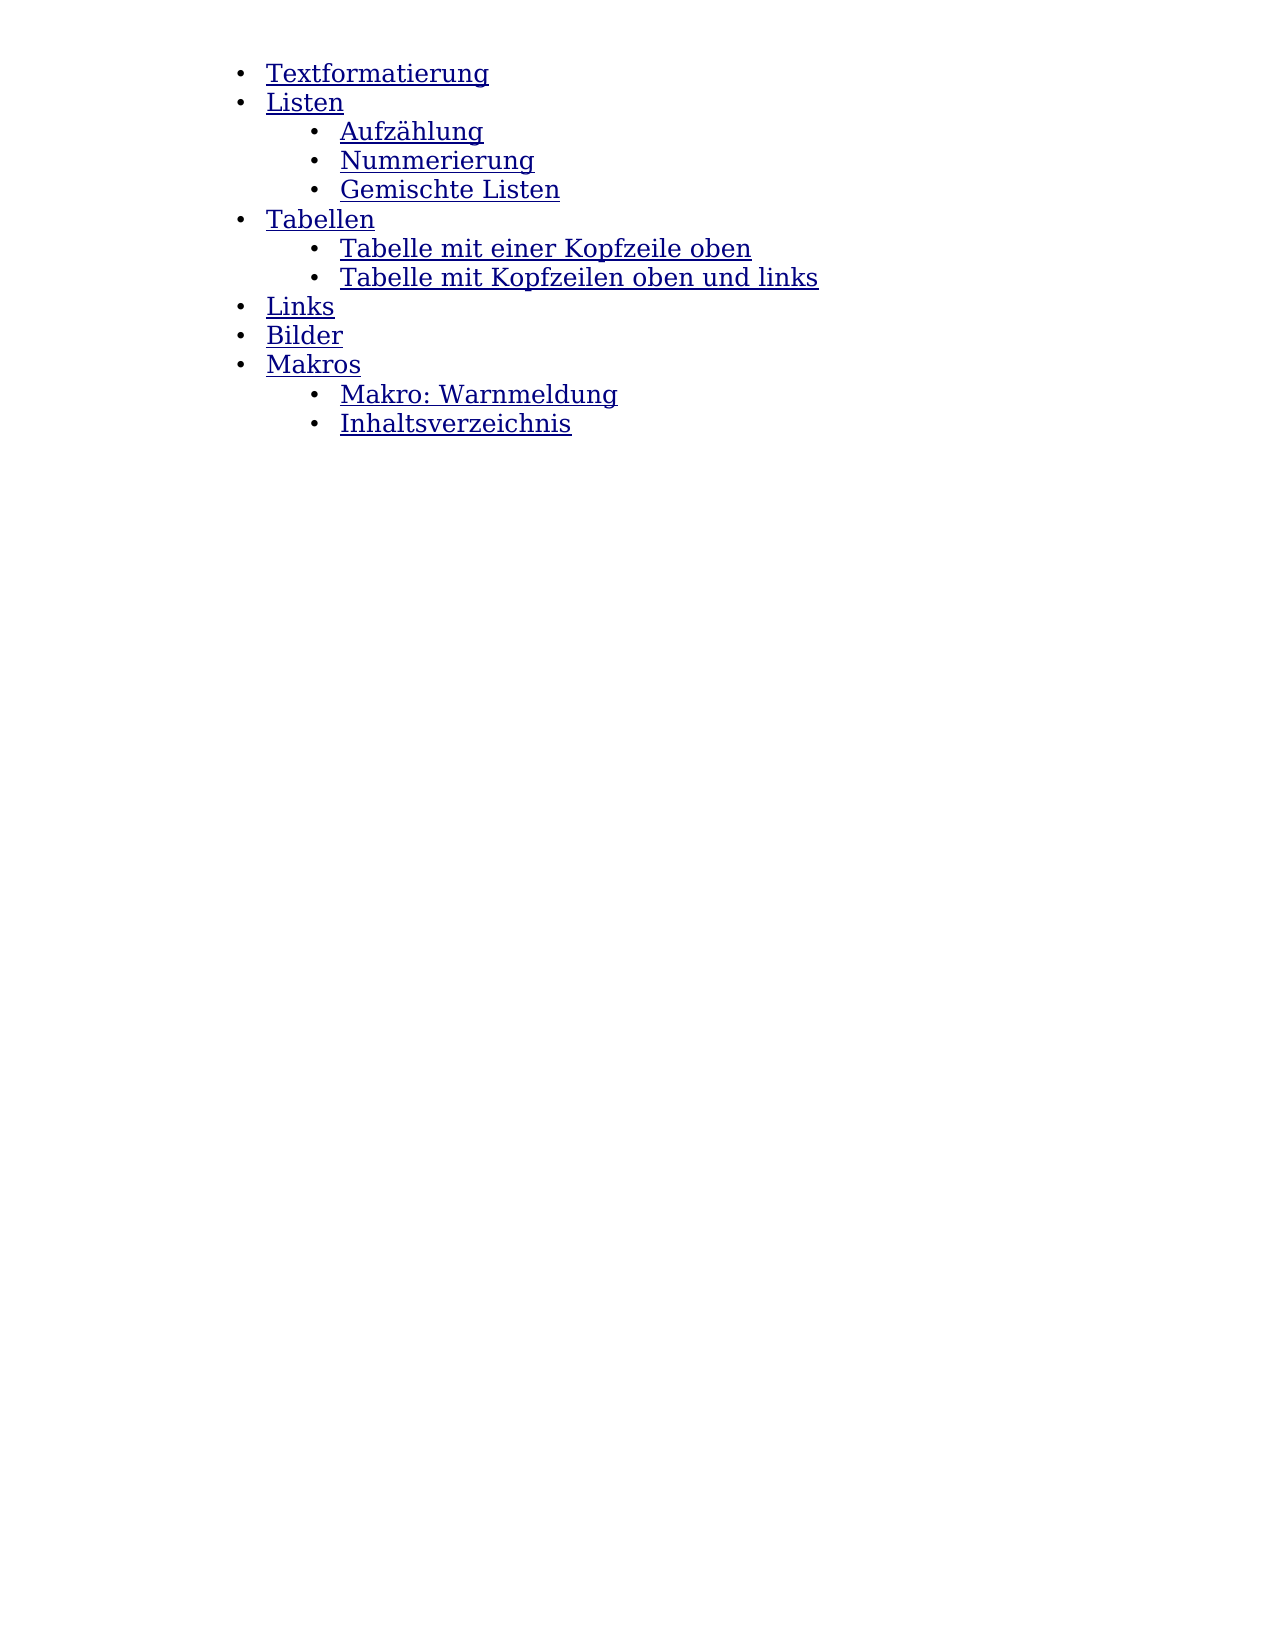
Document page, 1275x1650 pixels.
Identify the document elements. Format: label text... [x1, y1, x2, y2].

list Tabelle mit einer Kopfzeile oben [310, 234, 1216, 263]
list Tabellen [236, 205, 1216, 234]
list Listen [236, 88, 1216, 117]
list Bilder [236, 322, 1216, 351]
list Inhaltsverzeichnis [310, 409, 1216, 438]
list Aufzählung [310, 117, 1216, 147]
list Nummerierung [310, 147, 1216, 176]
list Textformatierung [236, 59, 1216, 88]
list Makro: Warnmeldung [310, 380, 1216, 409]
list Links [236, 292, 1216, 322]
list Tabelle mit Kopfzeilen oben und links [310, 263, 1216, 292]
list Gemischte Listen [310, 176, 1216, 205]
list Makros [236, 351, 1216, 380]
